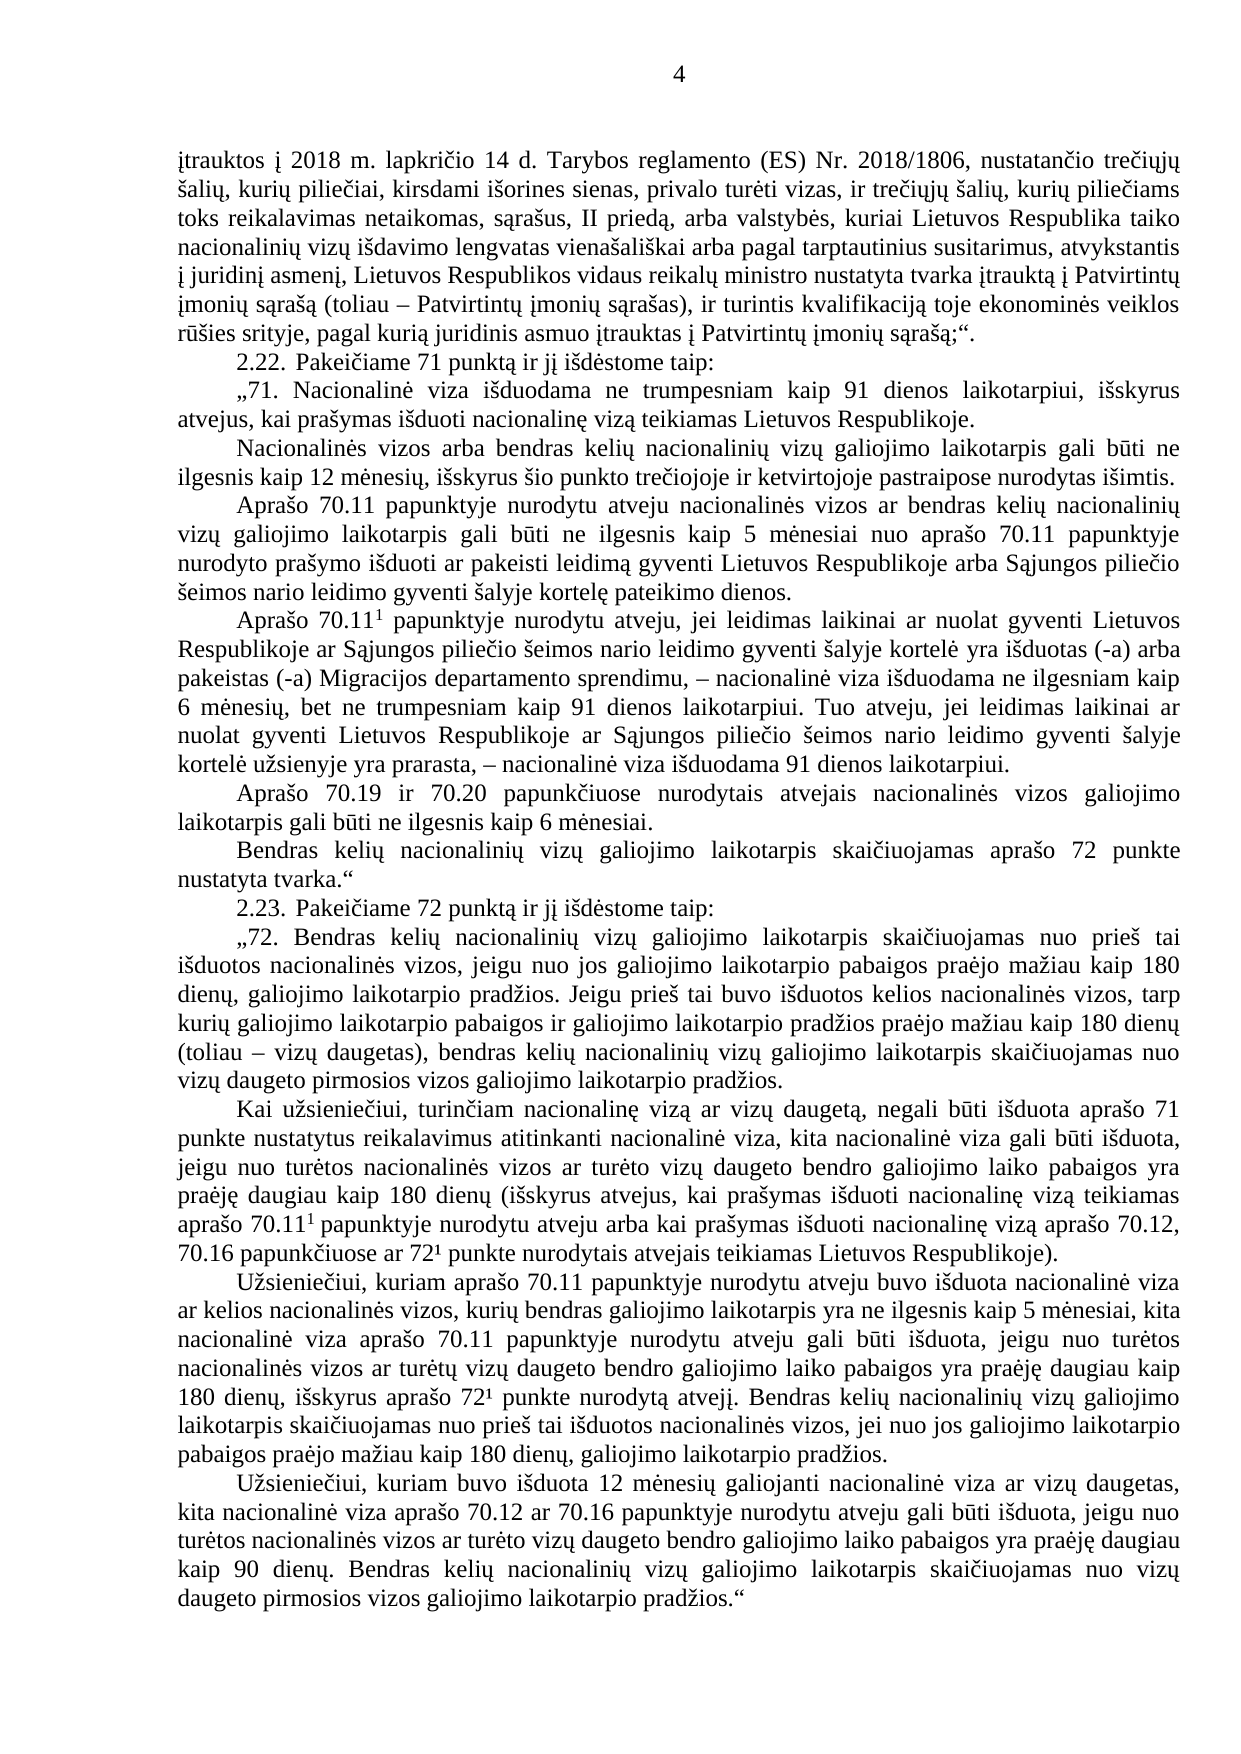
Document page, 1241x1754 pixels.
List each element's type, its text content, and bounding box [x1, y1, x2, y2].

text Aprašo 70.111 papunktyje nurodytu atveju, jei leidimas laikinai ar nuolat gyventi Lietuvos Respublikoje ar Sąjungos piliečio šeimos nario leidimo gyventi šalyje kortelė yra išduotas (-a) arba pakeistas (-a) Migracijos departamento sprendimu, – nacionalinė viza išduodama ne ilgesniam kaip 6 mėnesių, bet ne trumpesniam kaip 91 dienos laikotarpiui. Tuo atveju, jei leidimas laikinai ar nuolat gyventi Lietuvos Respublikoje ar Sąjungos piliečio šeimos nario leidimo gyventi šalyje kortelė užsienyje yra prarasta, – nacionalinė viza išduodama 91 dienos laikotarpiui. [177, 605, 1181, 778]
text įtrauktos į 2018 m. lapkričio 14 d. Tarybos reglamento (ES) Nr. 2018/1806, nustatančio trečiųjų šalių, kurių piliečiai, kirsdami išorines sienas, privalo turėti vizas, ir trečiųjų šalių, kurių piliečiams toks reikalavimas netaikomas, sąrašus, II priedą, arba valstybės, kuriai Lietuvos Respublika taiko nacionalinių vizų išdavimo lengvatas vienašališkai arba pagal tarptautinius susitarimus, atvykstantis į juridinį asmenį, Lietuvos Respublikos vidaus reikalų ministro nustatyta tvarka įtrauktą į Patvirtintų įmonių sąrašą (toliau – Patvirtintų įmonių sąrašas), ir turintis kvalifikaciją toje ekonominės veiklos rūšies srityje, pagal kurią juridinis asmuo įtrauktas į Patvirtintų įmonių sąrašą;“. [177, 145, 1181, 347]
text 2.23. Pakeičiame 72 punktą ir jį išdėstome taip: [177, 893, 1181, 922]
text Nacionalinės vizos arba bendras kelių nacionalinių vizų galiojimo laikotarpis gali būti ne ilgesnis kaip 12 mėnesių, išskyrus šio punkto trečiojoje ir ketvirtojoje pastraipose nurodytas išimtis. [177, 433, 1181, 490]
text 2.22. Pakeičiame 71 punktą ir jį išdėstome taip: [177, 347, 1181, 375]
text Užsieniečiui, kuriam aprašo 70.11 papunktyje nurodytu atveju buvo išduota nacionalinė viza ar kelios nacionalinės vizos, kurių bendras galiojimo laikotarpis yra ne ilgesnis kaip 5 mėnesiai, kita nacionalinė viza aprašo 70.11 papunktyje nurodytu atveju gali būti išduota, jeigu nuo turėtos nacionalinės vizos ar turėtų vizų daugeto bendro galiojimo laiko pabaigos yra praėję daugiau kaip 180 dienų, išskyrus aprašo 72¹ punkte nurodytą atvejį. Bendras kelių nacionalinių vizų galiojimo laikotarpis skaičiuojamas nuo prieš tai išduotos nacionalinės vizos, jei nuo jos galiojimo laikotarpio pabaigos praėjo mažiau kaip 180 dienų, galiojimo laikotarpio pradžios. [177, 1267, 1181, 1468]
text Užsieniečiui, kuriam buvo išduota 12 mėnesių galiojanti nacionalinė viza ar vizų daugetas, kita nacionalinė viza aprašo 70.12 ar 70.16 papunktyje nurodytu atveju gali būti išduota, jeigu nuo turėtos nacionalinės vizos ar turėto vizų daugeto bendro galiojimo laiko pabaigos yra praėję daugiau kaip 90 dienų. Bendras kelių nacionalinių vizų galiojimo laikotarpis skaičiuojamas nuo vizų daugeto pirmosios vizos galiojimo laikotarpio pradžios.“ [177, 1468, 1181, 1612]
text Aprašo 70.19 ir 70.20 papunkčiuose nurodytais atvejais nacionalinės vizos galiojimo laikotarpis gali būti ne ilgesnis kaip 6 mėnesiai. [177, 778, 1181, 835]
text „71. Nacionalinė viza išduodama ne trumpesniam kaip 91 dienos laikotarpiui, išskyrus atvejus, kai prašymas išduoti nacionalinę vizą teikiamas Lietuvos Respublikoje. [177, 375, 1181, 433]
text Kai užsieniečiui, turinčiam nacionalinę vizą ar vizų daugetą, negali būti išduota aprašo 71 punkte nustatytus reikalavimus atitinkanti nacionalinė viza, kita nacionalinė viza gali būti išduota, jeigu nuo turėtos nacionalinės vizos ar turėto vizų daugeto bendro galiojimo laiko pabaigos yra praėję daugiau kaip 180 dienų (išskyrus atvejus, kai prašymas išduoti nacionalinę vizą teikiamas aprašo 70.111 papunktyje nurodytu atveju arba kai prašymas išduoti nacionalinę vizą aprašo 70.12, 70.16 papunkčiuose ar 72¹ punkte nurodytais atvejais teikiamas Lietuvos Respublikoje). [177, 1094, 1181, 1267]
text Aprašo 70.11 papunktyje nurodytu atveju nacionalinės vizos ar bendras kelių nacionalinių vizų galiojimo laikotarpis gali būti ne ilgesnis kaip 5 mėnesiai nuo aprašo 70.11 papunktyje nurodyto prašymo išduoti ar pakeisti leidimą gyventi Lietuvos Respublikoje arba Sąjungos piliečio šeimos nario leidimo gyventi šalyje kortelę pateikimo dienos. [177, 490, 1181, 605]
text Bendras kelių nacionalinių vizų galiojimo laikotarpis skaičiuojamas aprašo 72 punkte nustatyta tvarka.“ [177, 835, 1181, 893]
text „72. Bendras kelių nacionalinių vizų galiojimo laikotarpis skaičiuojamas nuo prieš tai išduotos nacionalinės vizos, jeigu nuo jos galiojimo laikotarpio pabaigos praėjo mažiau kaip 180 dienų, galiojimo laikotarpio pradžios. Jeigu prieš tai buvo išduotos kelios nacionalinės vizos, tarp kurių galiojimo laikotarpio pabaigos ir galiojimo laikotarpio pradžios praėjo mažiau kaip 180 dienų (toliau – vizų daugetas), bendras kelių nacionalinių vizų galiojimo laikotarpis skaičiuojamas nuo vizų daugeto pirmosios vizos galiojimo laikotarpio pradžios. [177, 922, 1181, 1094]
